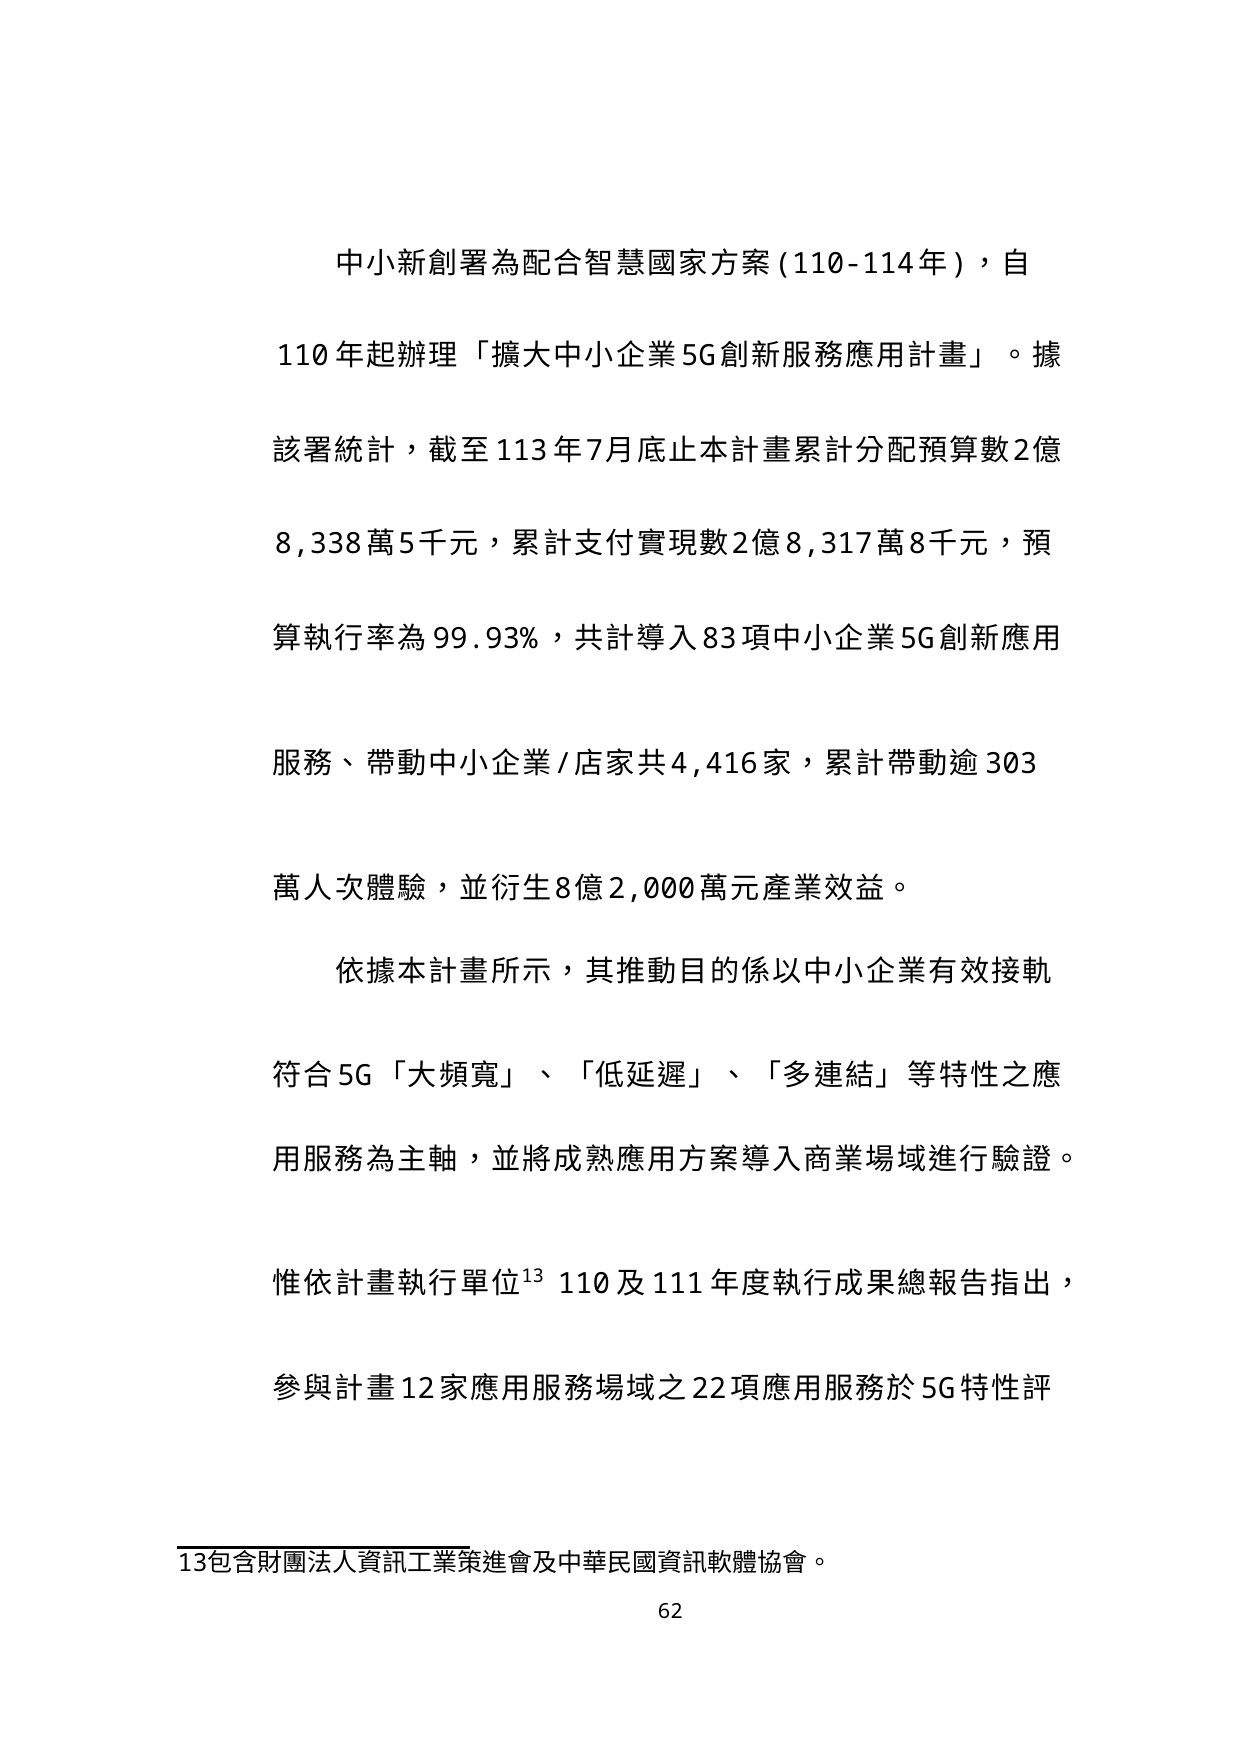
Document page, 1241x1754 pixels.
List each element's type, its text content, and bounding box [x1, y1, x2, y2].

text 依據本計畫所示，其推動目的係以中小企業有效接軌符合5G「大頻寬」、「低延遲」、「多連結」等特性之應用服務為主軸，並將成熟應用方案導入商業場域進行驗證。惟依計畫執行單位110及111年度執行成果總報告指出，參與計畫12家應用服務場域之22項應用服務於5G特性評比結果，「大頻寬」均達3分以上，「低延遲」未達3分者共6項，「多連結」全數為1分，主要係前述應用服務皆未應用多連結之特性，或4G用戶端連線數足以使用，尚待進行運用多連結特性之實證機制。鑒於本計畫實際運用服務顯示，多數場域之應用服務尚欠缺有效利用5G多連結技術之特性，恐不利於未來導入5G意願及擴散成效，允宜研謀善策改善。 [266, 927, 1063, 1427]
text 中小新創署為配合智慧國家方案(110-114年)，自110年起辦理「擴大中小企業5G創新服務應用計畫」。據該署統計，截至113年7月底止本計畫累計分配預算數2億8,338萬5千元，累計支付實現數2億8,317萬8千元，預算執行率為99.93%，共計導入83項中小企業5G創新應用服務、帶動中小企業/店家共4,416家，累計帶動逾303萬人次體驗，並衍生8億2,000萬元產業效益。 [266, 177, 1063, 927]
text 包含財團法人資訊工業策進會及中華民國資訊軟體協會。 [177, 1548, 1063, 1577]
